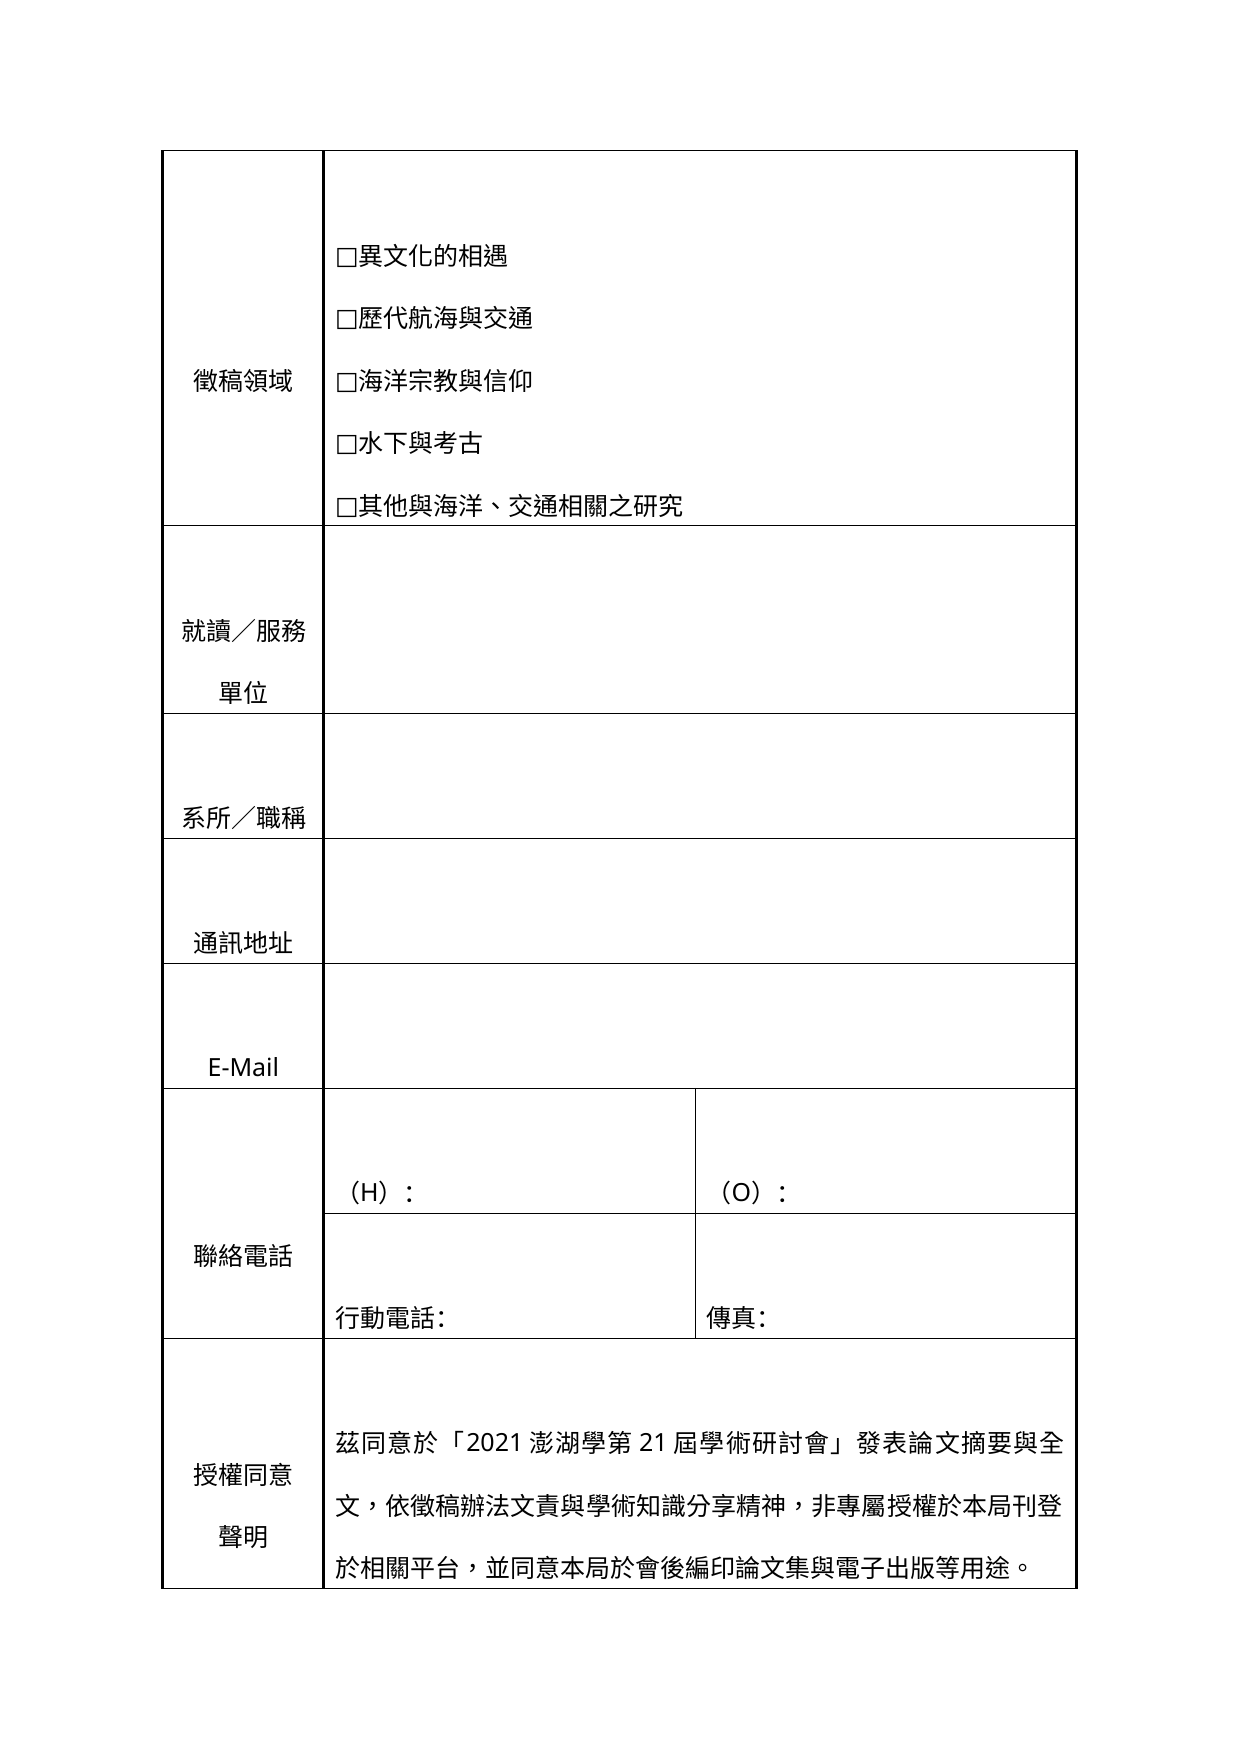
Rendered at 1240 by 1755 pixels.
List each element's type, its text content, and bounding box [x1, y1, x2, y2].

table_cell [325, 714, 1075, 838]
table_cell 行動電話： [325, 1214, 695, 1338]
table_cell □異文化的相遇 □歷代航海與交通 □海洋宗教與信仰 □水下與考古 □其他與海洋、交通相關之研究 [325, 151, 1075, 525]
table_cell [325, 526, 1075, 713]
table_cell E-Mail [164, 964, 322, 1088]
table_cell 徵稿領域 [164, 151, 322, 525]
table_cell 就讀／服務單位 [164, 526, 322, 713]
table_cell 通訊地址 [164, 839, 322, 963]
table_cell 傳真： [696, 1214, 1075, 1338]
table_cell 系所／職稱 [164, 714, 322, 838]
table_cell （H）： [325, 1089, 695, 1213]
table_cell 授權同意 聲明 [164, 1339, 322, 1588]
table_cell [325, 839, 1075, 963]
table_cell 茲同意於「2021澎湖學第21屆學術研討會」發表論文摘要與全文，依徵稿辦法文責與學術知識分享精神，非專屬授權於本局刊登於相關平台，並同意本局於會後編印論文集與電子出版等用途。 [325, 1339, 1075, 1588]
table_cell 聯絡電話 [164, 1089, 322, 1338]
table_cell （O）： [696, 1089, 1075, 1213]
table_cell [325, 964, 1075, 1088]
